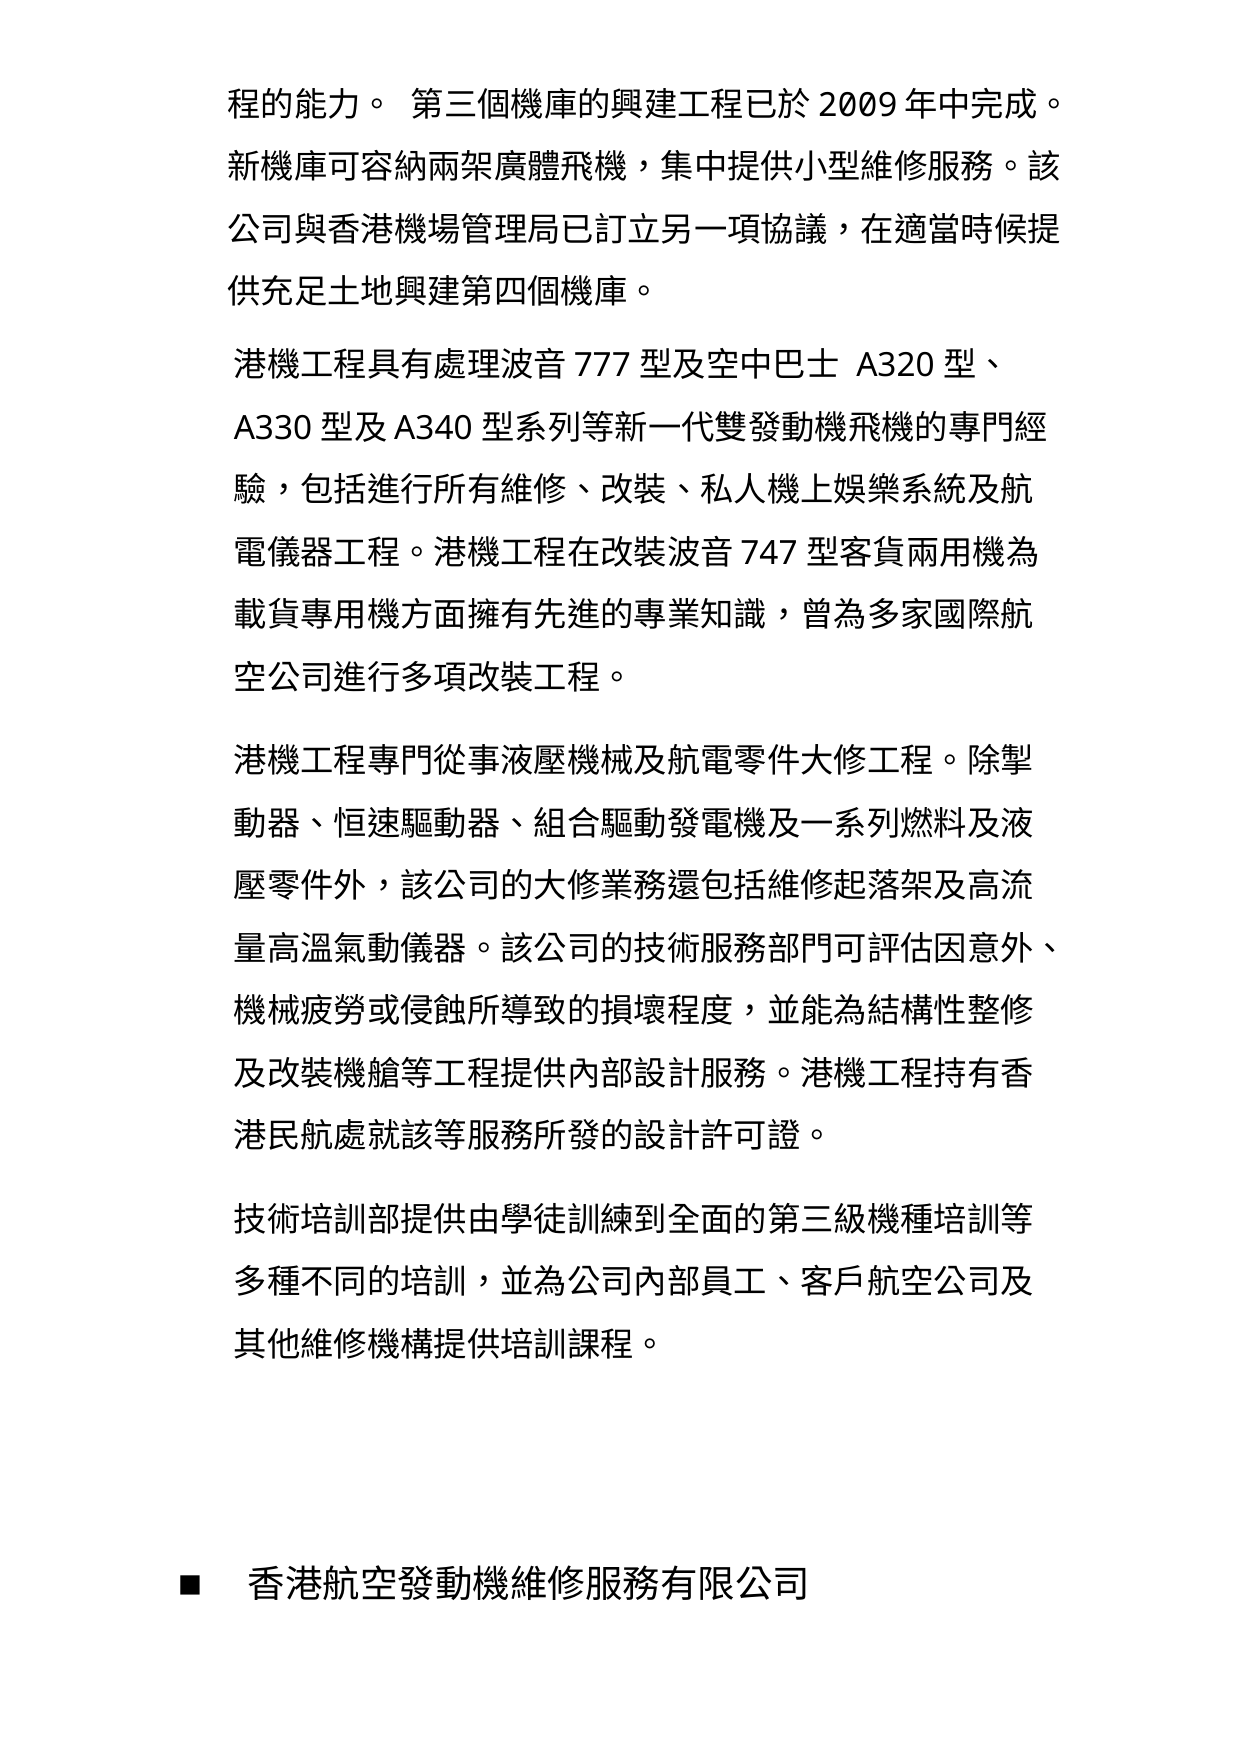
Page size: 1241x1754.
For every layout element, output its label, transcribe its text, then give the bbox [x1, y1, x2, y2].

list 香港飛機工程有限公司(HAECO) 港機工程創立於1950年，由太古於1947年成立的 Pacific Air Maintenance & Supply Co.與 Jardine Air Maintenance Company合併而成，在飛機工程方面累積了逾半個世紀的專業經驗。港機工程集團由1965年起成為香港上市公司，共約雇用8700名員工，其中4600人於香港雇用。港機工程是香港國際機場唯一同時提供基地及外勤維修服務的公司，以處理工程的能力而言，也是亞洲最大規模的航空工程公司。港機工程在競爭激烈的環境下營運，其外勤維修業務範圍廣泛，由飛機清潔到全面技術紀錄驗證，以至飛機適航放行不等。該公司除為基地設於香港的航空公司提供定期維修服務外，亦為六十家主要航空公司提供全日不停的停機坪服務及維修服務，平均每年處理的航機達九萬架次。港機工程的基地維修部提供機身大規模檢修、大型結構、航電與客艙改裝，以及翻新與髹漆工程。該公司的維修機庫面積達19,400平方米，利用移動式接合系統可同時容納三架波音747 型飛機及兩架廣體飛機。第二個機庫已於2006年底啟用，該機庫面積達13,000平方米，可容納三架廣體飛機，並具有承辦香港國際機場目前所有維修及改裝工程的能力。 第三個機庫的興建工程已於2009年中完成。新機庫可容納兩架廣體飛機，集中提供小型維修服務。該公司與香港機場管理局已訂立另一項協議，在適當時候提供充足土地興建第四個機庫。 [177, 60, 1063, 310]
text 港機工程專門從事液壓機械及航電零件大修工程。除掣動器、恒速驅動器、組合驅動發電機及一系列燃料及液壓零件外，該公司的大修業務還包括維修起落架及高流量高溫氣動儀器。該公司的技術服務部門可評估因意外、機械疲勞或侵蝕所導致的損壞程度，並能為結構性整修及改裝機艙等工程提供內部設計服務。港機工程持有香港民航處就該等服務所發的設計許可證。 [233, 717, 1063, 1154]
text 技術培訓部提供由學徒訓練到全面的第三級機種培訓等多種不同的培訓，並為公司內部員工、客戶航空公司及其他維修機構提供培訓課程。 [233, 1175, 1063, 1362]
text 港機工程具有處理波音777 型及空中巴士 A320 型、A330 型及A340 型系列等新一代雙發動機飛機的專門經驗，包括進行所有維修、改裝、私人機上娛樂系統及航電儀器工程。港機工程在改裝波音747 型客貨兩用機為載貨專用機方面擁有先進的專業知識，曾為多家國際航空公司進行多項改裝工程。 [233, 321, 1063, 696]
list 香港航空發動機維修服務有限公司 [177, 1539, 1063, 1602]
